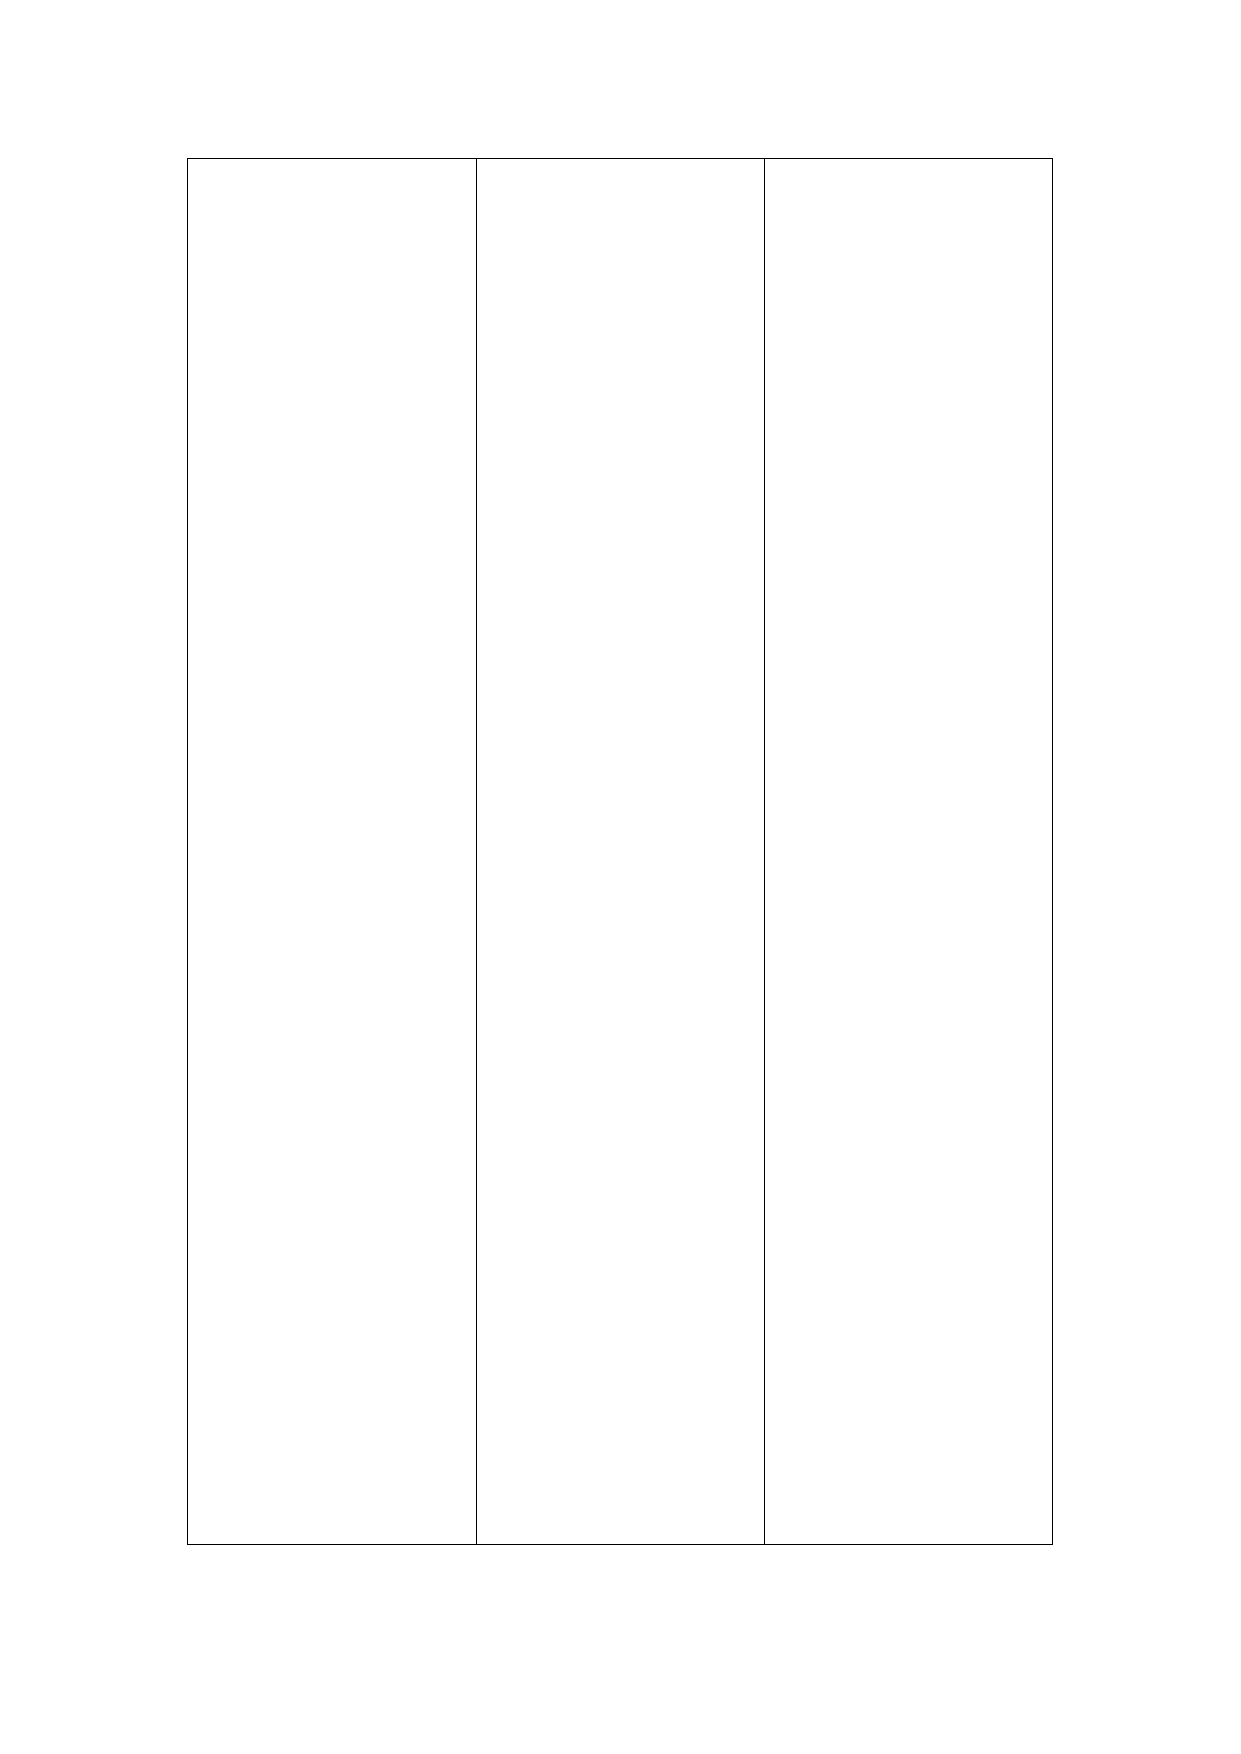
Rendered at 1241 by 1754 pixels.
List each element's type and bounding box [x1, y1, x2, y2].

table_cell [765, 159, 1052, 1544]
table_cell [188, 159, 476, 1544]
table_cell [477, 159, 764, 1544]
